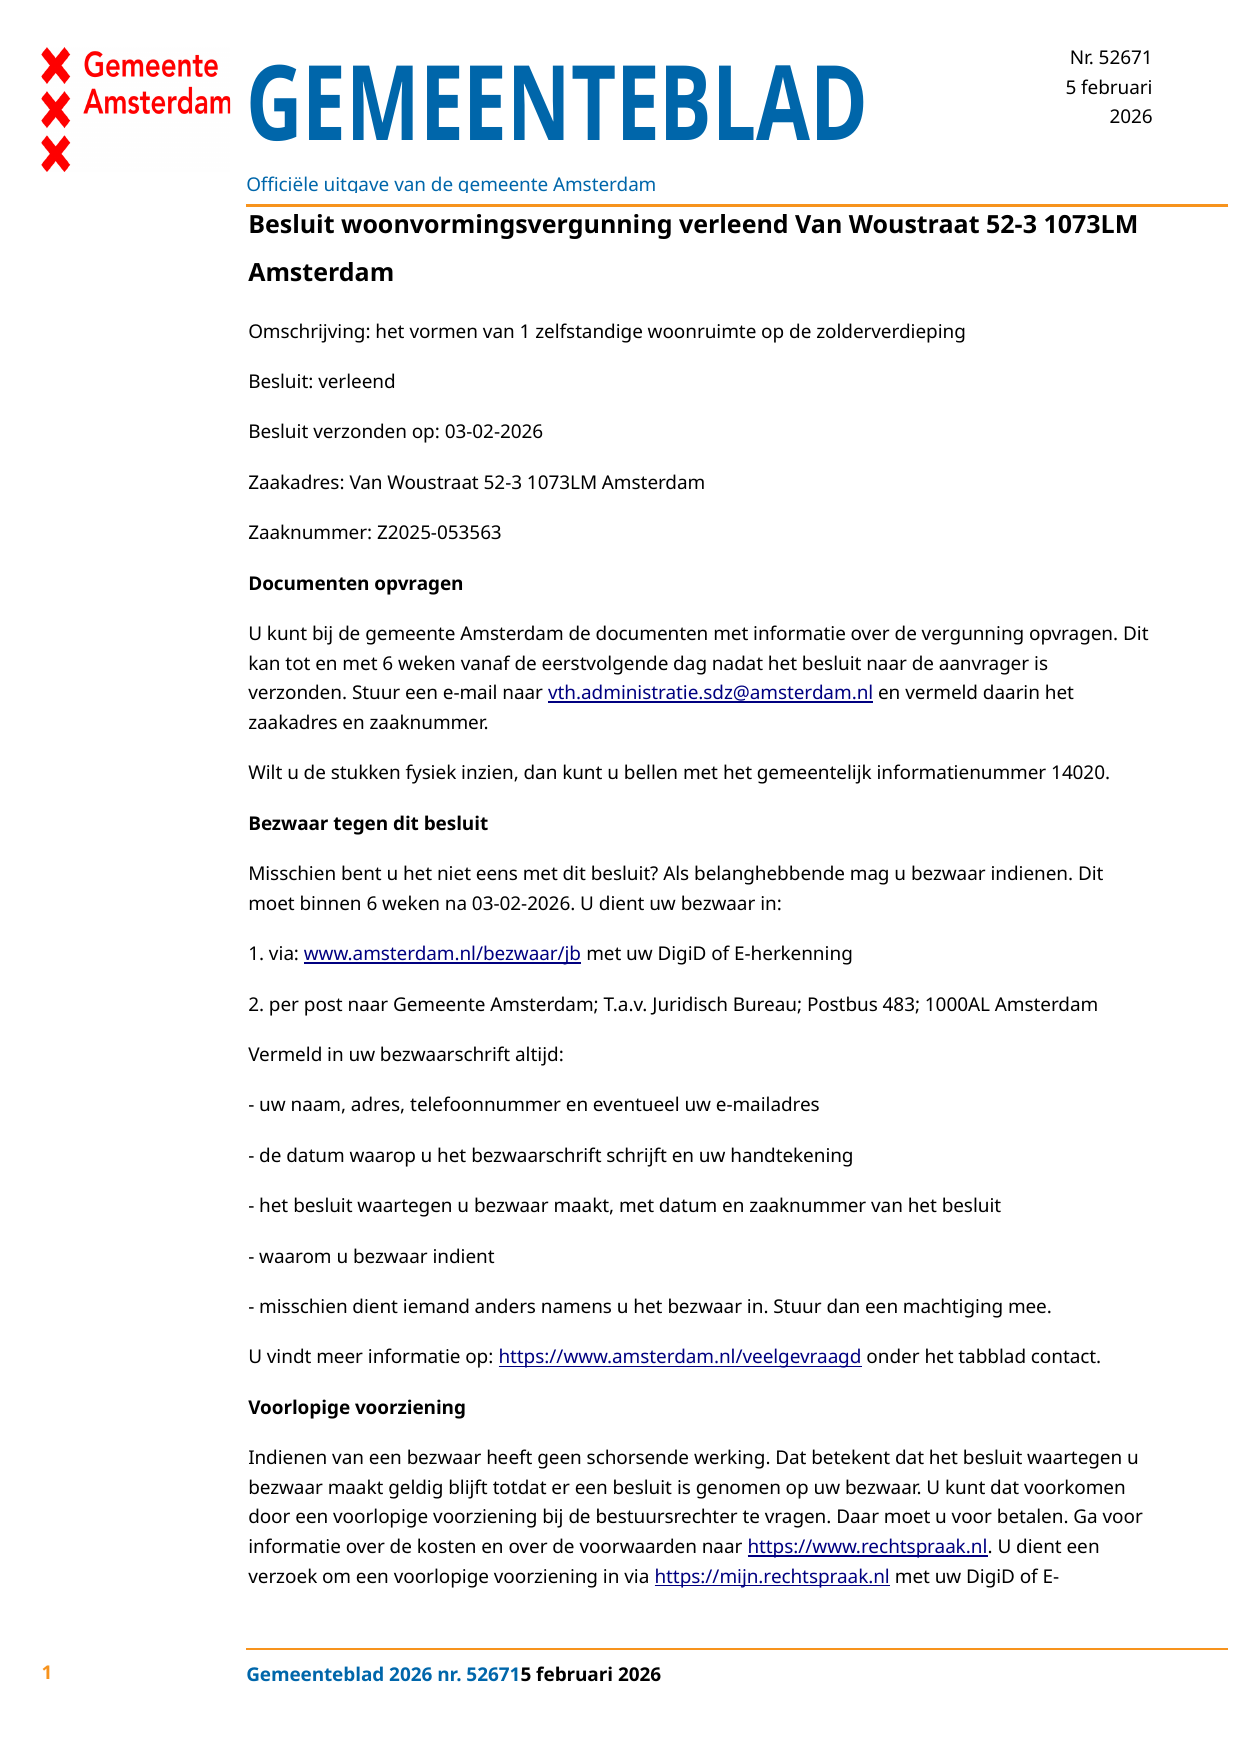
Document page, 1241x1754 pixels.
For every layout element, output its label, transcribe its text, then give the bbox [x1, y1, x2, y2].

text U kunt bij de gemeente Amsterdam de documenten met informatie over de vergunning opvragen. Dit kan tot en met 6 weken vanaf de eerstvolgende dag nadat het besluit naar de aanvrager is verzonden. Stuur een e-mail naar vth.administratie.sdz@amsterdam.nl en vermeld daarin het zaakadres en zaaknummer. [248, 620, 1152, 735]
text 1. via: www.amsterdam.nl/bezwaar/jb met uw DigiD of E-herkenning [248, 940, 1152, 966]
text Voorlopige voorziening [248, 1394, 1152, 1420]
text U vindt meer informatie op: https://www.amsterdam.nl/veelgevraagd onder het tabblad contact. [248, 1344, 1152, 1369]
text - uw naam, adres, telefoonnummer en eventueel uw e-mailadres [248, 1092, 1152, 1117]
text - de datum waarop u het bezwaarschrift schrijft en uw handtekening [248, 1142, 1152, 1168]
text Documenten opvragen [248, 570, 1152, 596]
text Zaaknummer: Z2025-053563 [248, 519, 1152, 545]
text Besluit verzonden op: 03-02-2026 [248, 419, 1152, 444]
text Vermeld in uw bezwaarschrift altijd: [248, 1041, 1152, 1067]
text Besluit: verleend [248, 368, 1152, 394]
text Besluit woonvormingsvergunning verleend Van Woustraat 52-3 1073LM Amsterdam [248, 207, 1152, 288]
text - misschien dient iemand anders namens u het bezwaar in. Stuur dan een machtiging mee. [248, 1293, 1152, 1319]
text Zaakadres: Van Woustraat 52-3 1073LM Amsterdam [248, 469, 1152, 495]
text Misschien bent u het niet eens met dit besluit? Als belanghebbende mag u bezwaar indienen. Dit moet binnen 6 weken na 03-02-2026. U dient uw bezwaar in: [248, 860, 1152, 916]
text - waarom u bezwaar indient [248, 1243, 1152, 1269]
text Omschrijving: het vormen van 1 zelfstandige woonruimte op de zolderverdieping [248, 318, 1152, 344]
text Bezwaar tegen dit besluit [248, 810, 1152, 836]
picture [41, 47, 231, 172]
text Indienen van een bezwaar heeft geen schorsende werking. Dat betekent dat het besluit waartegen u bezwaar maakt geldig blijft totdat er een besluit is genomen op uw bezwaar. U kunt dat voorkomen door een voorlopige voorziening bij de bestuursrechter te vragen. Daar moet u voor betalen. Ga voor informatie over de kosten en over de voorwaarden naar https://www.rechtspraak.nl. U dient een verzoek om een voorlopige voorziening in via https://mijn.rechtspraak.nl met uw DigiD of E- [248, 1444, 1152, 1589]
text 2. per post naar Gemeente Amsterdam; T.a.v. Juridisch Bureau; Postbus 483; 1000AL Amsterdam [248, 991, 1152, 1017]
text - het besluit waartegen u bezwaar maakt, met datum en zaaknummer van het besluit [248, 1192, 1152, 1218]
text Wilt u de stukken fysiek inzien, dan kunt u bellen met het gemeentelijk informatienummer 14020. [248, 759, 1152, 785]
